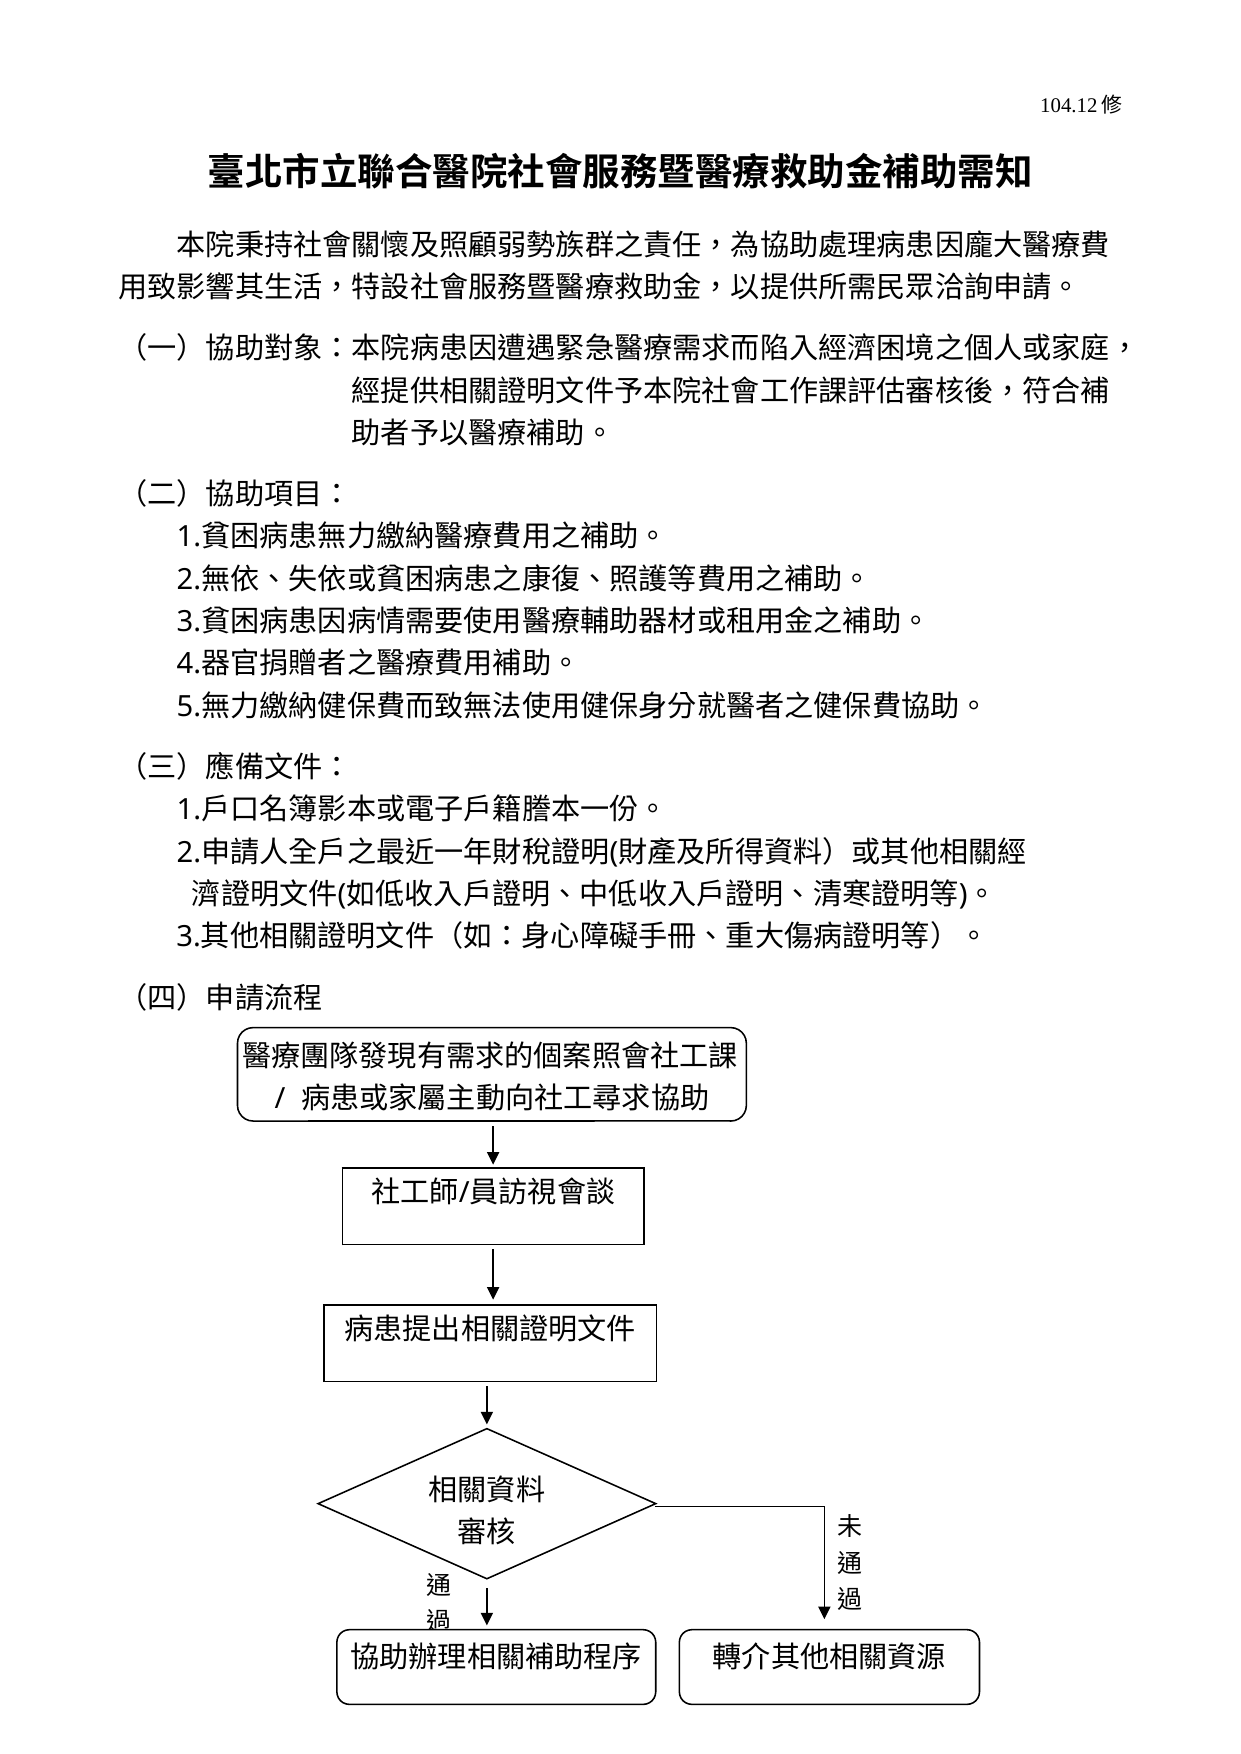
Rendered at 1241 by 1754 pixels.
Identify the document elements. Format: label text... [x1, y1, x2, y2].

text （一）協助對象：本院病患因遭遇緊急醫療需求而陷入經濟困境之個人或家庭，經提供相關證明文件予本院社會工作課評估審核後，符合補助者予以醫療補助。 [118, 325, 1122, 452]
text 社工師/員訪視會談 [343, 1169, 643, 1211]
text 3.貧困病患因病情需要使用醫療輔助器材或租用金之補助。 [118, 598, 1122, 640]
text 臺北市立聯合醫院社會服務暨醫療救助金補助需知 [118, 142, 1122, 197]
text 1.貧困病患無力繳納醫療費用之補助。 [118, 513, 1122, 555]
text 2.無依、失依或貧困病患之康復、照護等費用之補助。 [118, 555, 1122, 598]
text （三）應備文件： [118, 743, 1122, 786]
text 病患提出相關證明文件 [325, 1306, 656, 1348]
text 3.其他相關證明文件（如：身心障礙手冊、重大傷病證明等）。 [176, 913, 1122, 955]
text 通過 [426, 1565, 456, 1628]
text 濟證明文件(如低收入戶證明、中低收入戶證明、清寒證明等)。 [118, 871, 1122, 913]
text 4.器官捐贈者之醫療費用補助。 [118, 640, 1122, 682]
text 本院秉持社會關懷及照顧弱勢族群之責任，為協助處理病患因龐大醫療費用致影響其生活，特設社會服務暨醫療救助金，以提供所需民眾洽詢申請。 [118, 222, 1122, 306]
text （二）協助項目： [118, 471, 1122, 513]
text （四）申請流程 [118, 974, 1122, 1016]
text 1.戶口名簿影本或電子戶籍謄本一份。 [118, 786, 1122, 828]
text 5.無力繳納健保費而致無法使用健保身分就醫者之健保費協助。 [118, 682, 1122, 725]
text 2.申請人全戶之最近一年財稅證明(財產及所得資料）或其他相關經 [118, 828, 1122, 871]
text 未通過 [837, 1507, 874, 1616]
